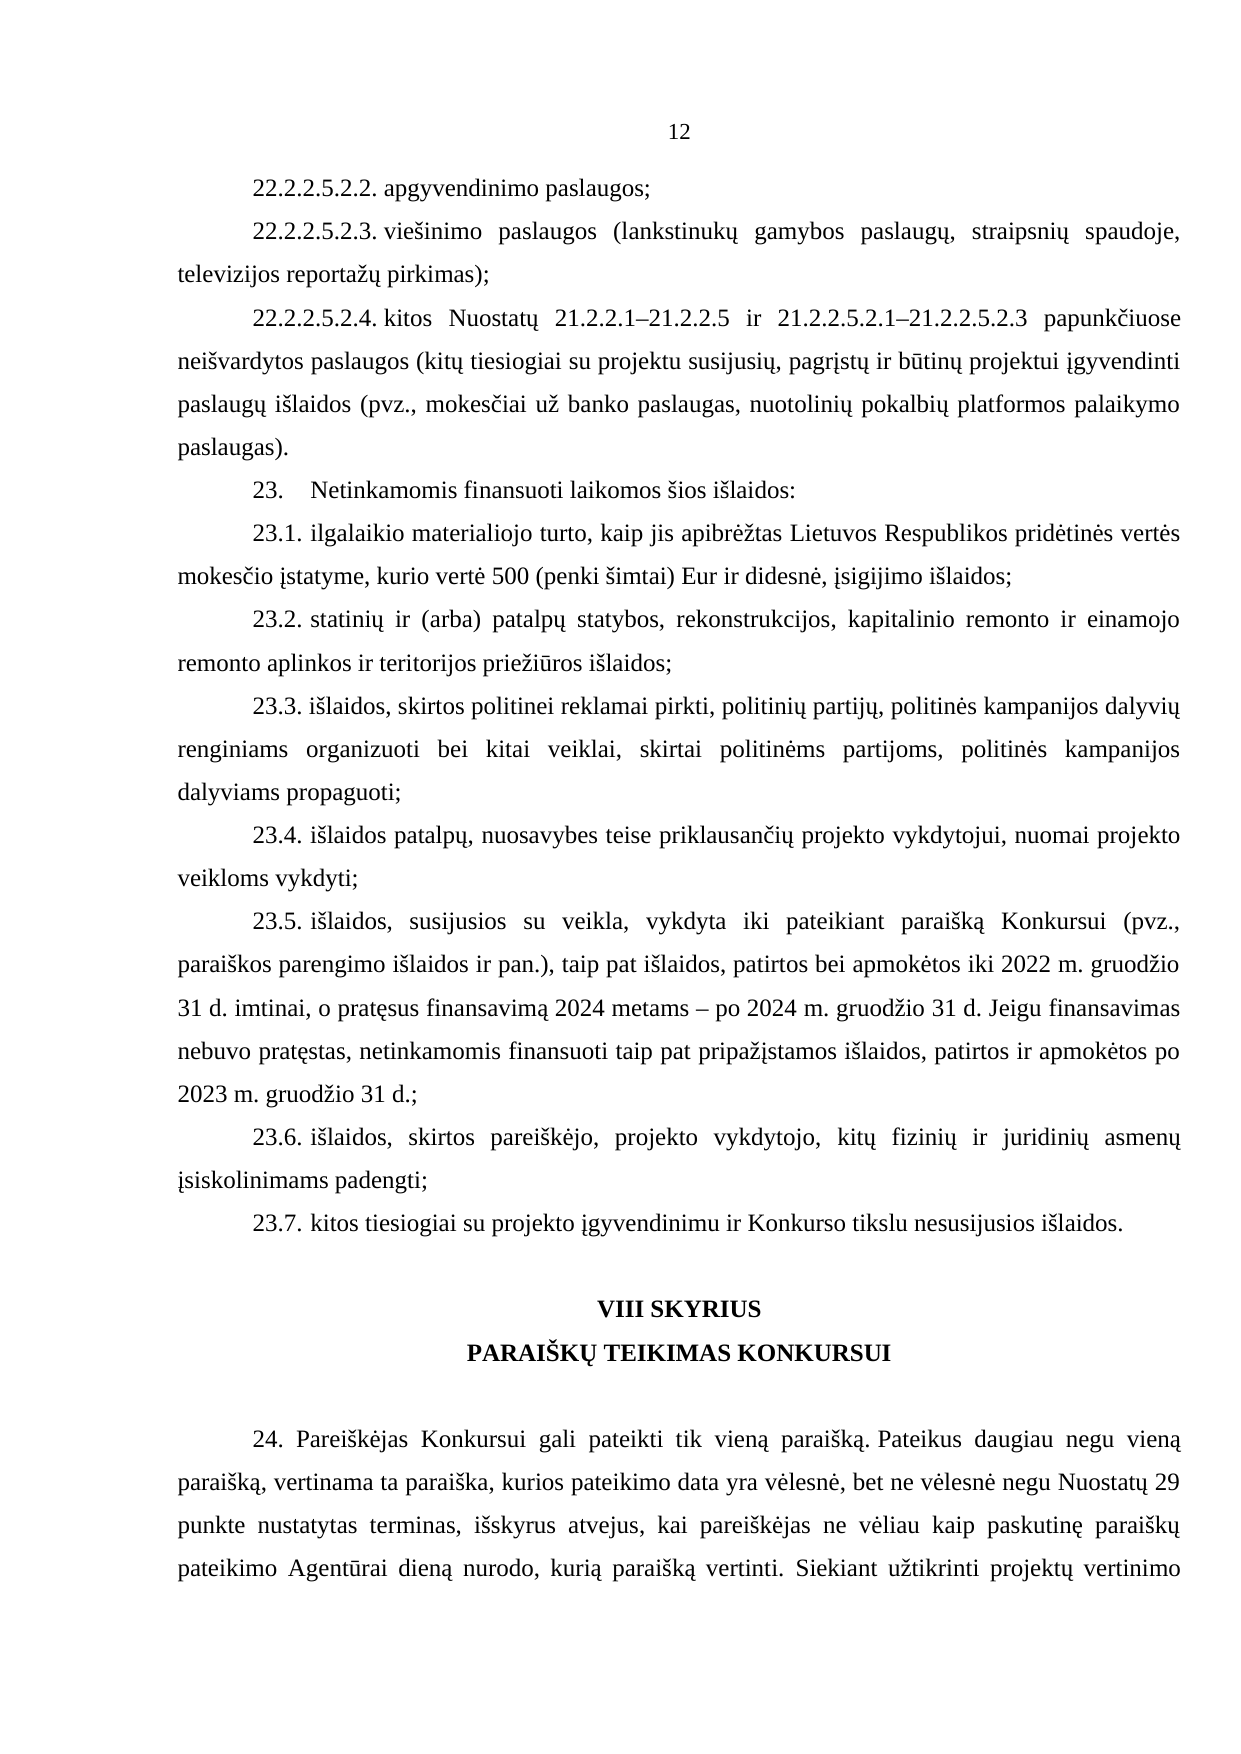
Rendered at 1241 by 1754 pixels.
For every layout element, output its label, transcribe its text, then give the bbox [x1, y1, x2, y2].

text 22.2.2.5.2.3. viešinimo paslaugos (lankstinukų gamybos paslaugų, straipsnių spaudoje, televizijos reportažų pirkimas); [177, 216, 1181, 288]
text 23. Netinkamomis finansuoti laikomos šios išlaidos: [177, 475, 1181, 504]
text 23.1. ilgalaikio materialiojo turto, kaip jis apibrėžtas Lietuvos Respublikos pridėtinės vertės mokesčio įstatyme, kurio vertė 500 (penki šimtai) Eur ir didesnė, įsigijimo išlaidos; [177, 518, 1181, 590]
text 22.2.2.5.2.4. kitos Nuostatų 21.2.2.1–21.2.2.5 ir 21.2.2.5.2.1–21.2.2.5.2.3 papunkčiuose neišvardytos paslaugos (kitų tiesiogiai su projektu susijusių, pagrįstų ir būtinų projektui įgyvendinti paslaugų išlaidos (pvz., mokesčiai už banko paslaugas, nuotolinių pokalbių platformos palaikymo paslaugas). [177, 303, 1181, 461]
text 23.5. išlaidos, susijusios su veikla, vykdyta iki pateikiant paraišką Konkursui (pvz., paraiškos parengimo išlaidos ir pan.), taip pat išlaidos, patirtos bei apmokėtos iki 2022 m. gruodžio 31 d. imtinai, o pratęsus finansavimą 2024 metams – po 2024 m. gruodžio 31 d. Jeigu finansavimas nebuvo pratęstas, netinkamomis finansuoti taip pat pripažįstamos išlaidos, patirtos ir apmokėtos po 2023 m. gruodžio 31 d.; [177, 906, 1181, 1108]
text VIII SKYRIUS [177, 1294, 1181, 1323]
text PARAIŠKŲ TEIKIMAS KONKURSUI [177, 1338, 1181, 1366]
text 22.2.2.5.2.2. apgyvendinimo paslaugos; [177, 173, 1181, 202]
text 23.7. kitos tiesiogiai su projekto įgyvendinimu ir Konkurso tikslu nesusijusios išlaidos. [177, 1208, 1181, 1237]
text 23.3. išlaidos, skirtos politinei reklamai pirkti, politinių partijų, politinės kampanijos dalyvių renginiams organizuoti bei kitai veiklai, skirtai politinėms partijoms, politinės kampanijos dalyviams propaguoti; [177, 691, 1181, 806]
text 24. Pareiškėjas Konkursui gali pateikti tik vieną paraišką. Pateikus daugiau negu vieną paraišką, vertinama ta paraiška, kurios pateikimo data yra vėlesnė, bet ne vėlesnė negu Nuostatų 29 punkte nustatytas terminas, išskyrus atvejus, kai pareiškėjas ne vėliau kaip paskutinę paraiškų pateikimo Agentūrai dieną nurodo, kurią paraišką vertinti. Siekiant užtikrinti projektų vertinimo [177, 1424, 1181, 1582]
text 23.6. išlaidos, skirtos pareiškėjo, projekto vykdytojo, kitų fizinių ir juridinių asmenų įsiskolinimams padengti; [177, 1122, 1181, 1194]
text 23.2. statinių ir (arba) patalpų statybos, rekonstrukcijos, kapitalinio remonto ir einamojo remonto aplinkos ir teritorijos priežiūros išlaidos; [177, 604, 1181, 676]
text 23.4. išlaidos patalpų, nuosavybes teise priklausančių projekto vykdytojui, nuomai projekto veikloms vykdyti; [177, 820, 1181, 892]
